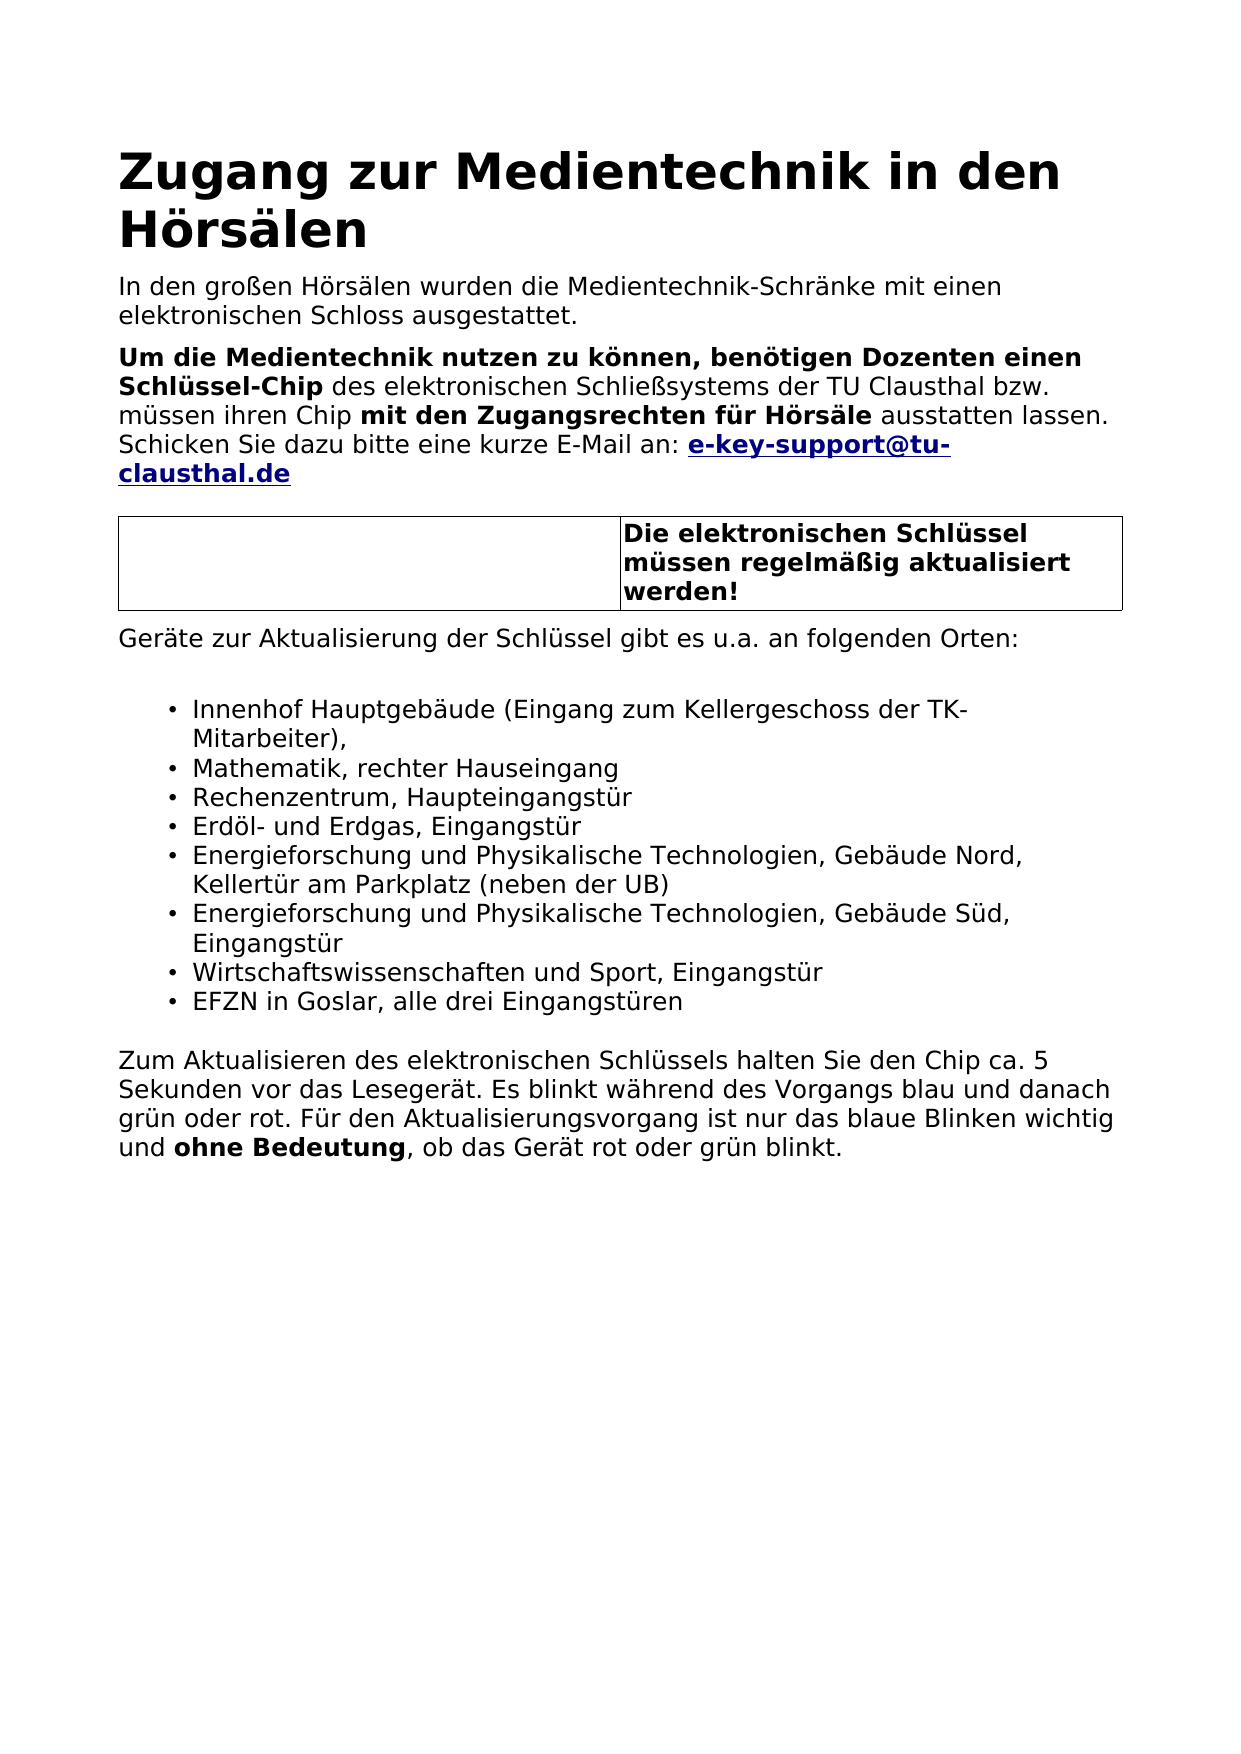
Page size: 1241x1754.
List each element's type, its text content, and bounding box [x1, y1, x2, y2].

text Geräte zur Aktualisierung der Schlüssel gibt es u.a. an folgenden Orten: [118, 624, 1122, 653]
text Um die Medientechnik nutzen zu können, benötigen Dozenten einen Schlüssel-Chip des elektronischen Schließsystems der TU Clausthal bzw. müssen ihren Chip mit den Zugangsrechten für Hörsäle ausstatten lassen. Schicken Sie dazu bitte eine kurze E-Mail an: e-key-support@tu-clausthal.de [118, 343, 1122, 489]
subtitle Zugang zur Medientechnik in den Hörsälen [118, 143, 1122, 259]
list Erdöl- und Erdgas, Eingangstür [177, 812, 1122, 841]
text Zum Aktualisieren des elektronischen Schlüssels halten Sie den Chip ca. 5 Sekunden vor das Lesegerät. Es blinkt während des Vorgangs blau und danach grün oder rot. Für den Aktualisierungsvorgang ist nur das blaue Blinken wichtig und ohne Bedeutung, ob das Gerät rot oder grün blinkt. [118, 1046, 1122, 1162]
list Energieforschung und Physikalische Technologien, Gebäude Süd, Eingangstür [177, 900, 1122, 958]
list Mathematik, rechter Hauseingang [177, 754, 1122, 783]
text In den großen Hörsälen wurden die Medientechnik-Schränke mit einen elektronischen Schloss ausgestattet. [118, 272, 1122, 330]
table_header [119, 517, 620, 609]
list Innenhof Hauptgebäude (Eingang zum Kellergeschoss der TK-Mitarbeiter), [177, 696, 1122, 754]
table_header Die elektronischen Schlüssel müssen regelmäßig aktualisiert werden! [621, 517, 1122, 609]
list Wirtschaftswissenschaften und Sport, Eingangstür [177, 958, 1122, 987]
list Energieforschung und Physikalische Technologien, Gebäude Nord, Kellertür am Parkplatz (neben der UB) [177, 841, 1122, 900]
list EFZN in Goslar, alle drei Eingangstüren [177, 987, 1122, 1016]
list Rechenzentrum, Haupteingangstür [177, 783, 1122, 812]
